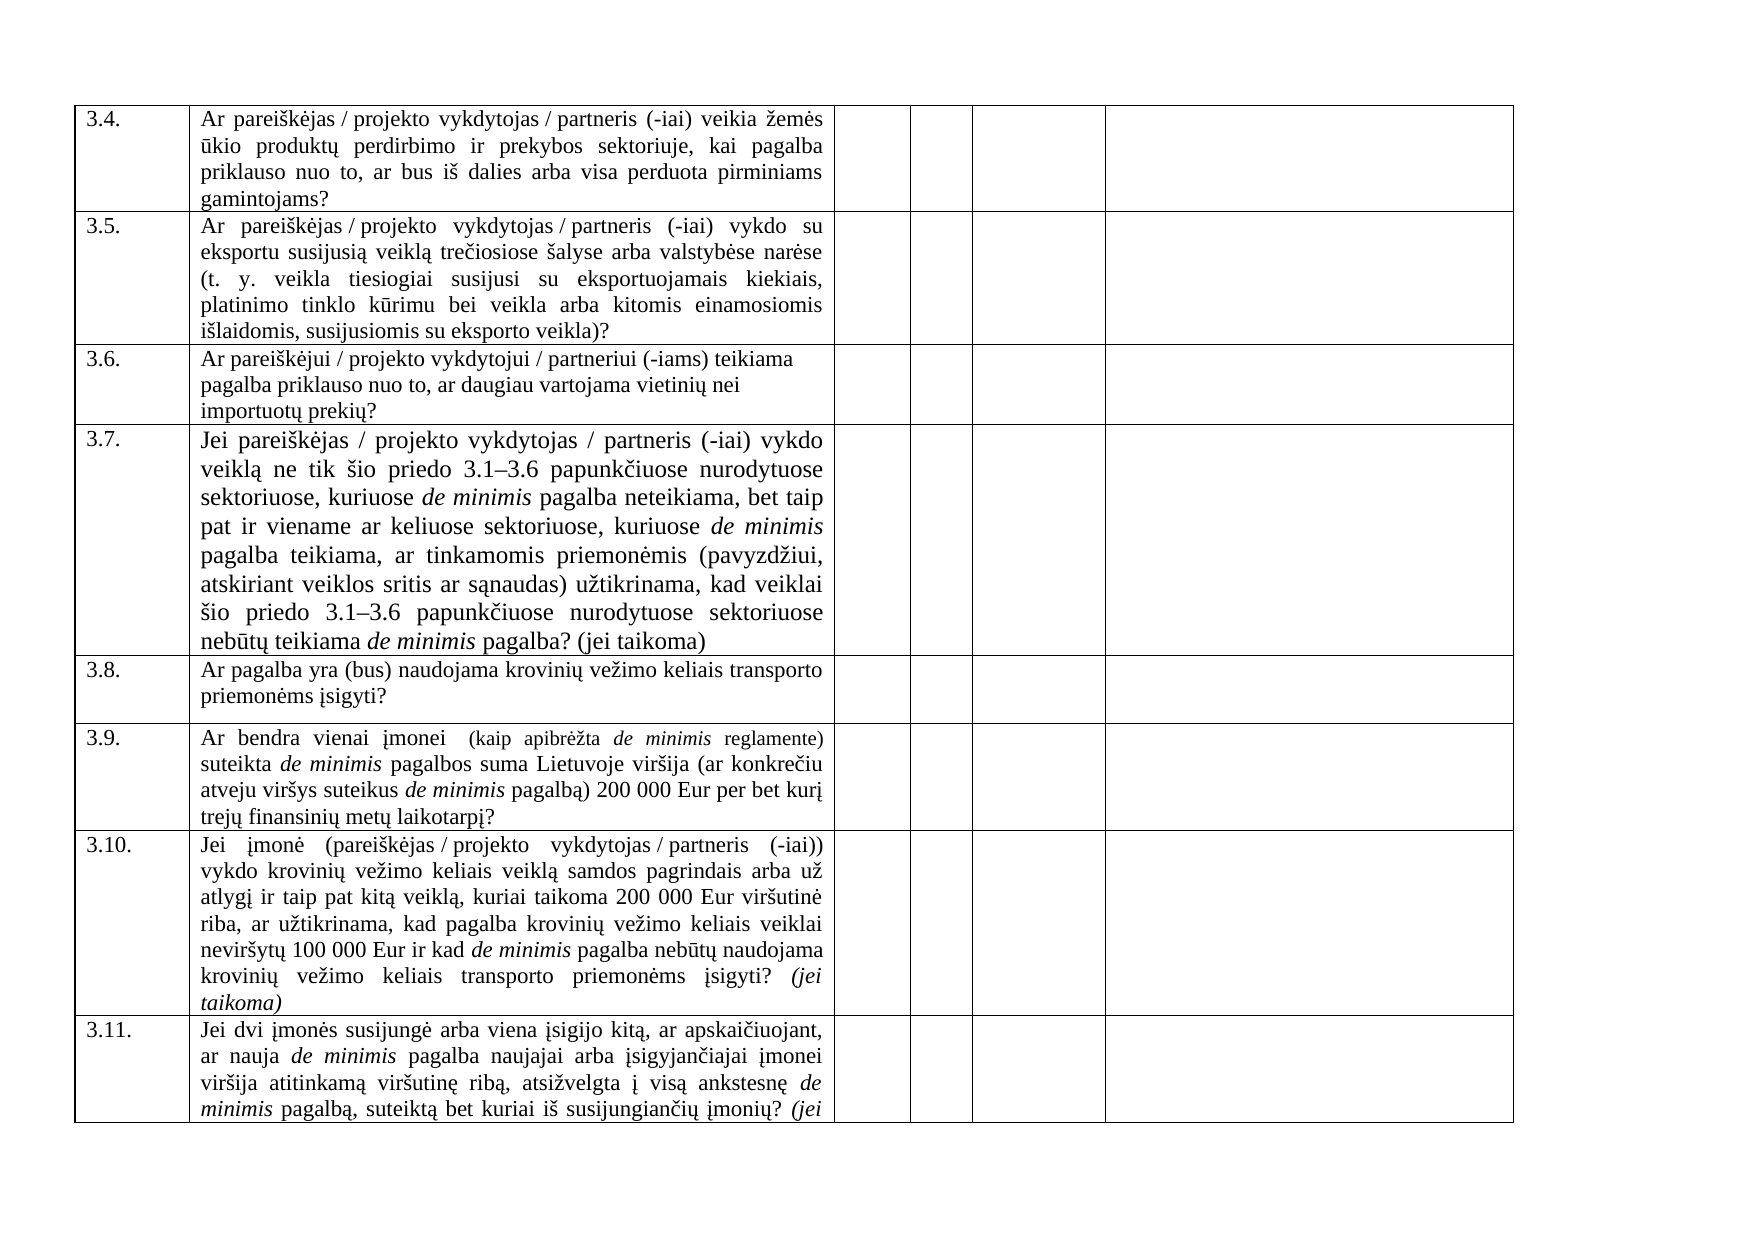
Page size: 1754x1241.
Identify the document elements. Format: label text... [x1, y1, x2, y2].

table_cell 3.9. [76, 724, 189, 829]
table_cell 3.7. [76, 425, 189, 655]
table_cell [1514, 830, 1522, 1015]
table_cell [1514, 344, 1522, 424]
table_cell [911, 106, 972, 211]
table_cell [1514, 424, 1522, 655]
table_cell [973, 724, 1105, 829]
table_cell [1106, 831, 1513, 1015]
table_cell 3.6. [76, 345, 189, 424]
table_cell 3.11. [76, 1016, 189, 1122]
table_cell [973, 425, 1105, 655]
table_cell [835, 724, 910, 829]
table_cell 3.4. [76, 106, 189, 211]
table_cell 3.10. [76, 831, 189, 1015]
table_cell [973, 212, 1105, 344]
table_cell [973, 106, 1105, 211]
table_cell [835, 106, 910, 211]
table_cell [1106, 724, 1513, 829]
table_cell [1514, 211, 1522, 344]
table_cell [1106, 345, 1513, 424]
table_cell [835, 425, 910, 655]
table_cell [1106, 656, 1513, 723]
table_cell Jei dvi įmonės susijungė arba viena įsigijo kitą, ar apskaičiuojant, ar nauja de minimis pagalba naujajai arba įsigyjančiajai įmonei viršija atitinkamą viršutinę ribą, atsižvelgta į visą ankstesnę de minimis pagalbą, suteiktą bet kuriai iš susijungiančių įmonių? (jei [190, 1016, 834, 1122]
table_cell [1514, 655, 1522, 723]
table_cell Ar pareiškėjas / projekto vykdytojas / partneris (-iai) veikia žemės ūkio produktų perdirbimo ir prekybos sektoriuje, kai pagalba priklauso nuo to, ar bus iš dalies arba visa perduota pirminiams gamintojams? [190, 106, 834, 211]
table_cell 3.8. [76, 656, 189, 723]
table_cell [835, 345, 910, 424]
table_cell [1514, 105, 1522, 211]
table_cell [973, 831, 1105, 1015]
table_cell [911, 724, 972, 829]
table_cell [835, 831, 910, 1015]
table_cell [911, 345, 972, 424]
table_cell [973, 656, 1105, 723]
table_cell [1106, 1016, 1513, 1122]
table_cell [911, 656, 972, 723]
table_cell Ar pareiškėjas / projekto vykdytojas / partneris (-iai) vykdo su eksportu susijusią veiklą trečiosiose šalyse arba valstybėse narėse (t. y. veikla tiesiogiai susijusi su eksportuojamais kiekiais, platinimo tinklo kūrimu bei veikla arba kitomis einamosiomis išlaidomis, susijusiomis su eksporto veikla)? [190, 212, 834, 344]
table_cell Jei pareiškėjas / projekto vykdytojas / partneris (-iai) vykdo veiklą ne tik šio priedo 3.1–3.6 papunkčiuose nurodytuose sektoriuose, kuriuose de minimis pagalba neteikiama, bet taip pat ir viename ar keliuose sektoriuose, kuriuose de minimis pagalba teikiama, ar tinkamomis priemonėmis (pavyzdžiui, atskiriant veiklos sritis ar sąnaudas) užtikrinama, kad veiklai šio priedo 3.1–3.6 papunkčiuose nurodytuose sektoriuose nebūtų teikiama de minimis pagalba? (jei taikoma) [190, 425, 834, 655]
table_cell Jei įmonė (pareiškėjas / projekto vykdytojas / partneris (-iai)) vykdo krovinių vežimo keliais veiklą samdos pagrindais arba už atlygį ir taip pat kitą veiklą, kuriai taikoma 200 000 Eur viršutinė riba, ar užtikrinama, kad pagalba krovinių vežimo keliais veiklai neviršytų 100 000 Eur ir kad de minimis pagalba nebūtų naudojama krovinių vežimo keliais transporto priemonėms įsigyti? (jei taikoma) [190, 831, 834, 1015]
table_cell [911, 1016, 972, 1122]
table_cell [1106, 106, 1513, 211]
table_cell [911, 425, 972, 655]
table_cell Ar pareiškėjui / projekto vykdytojui / partneriui (-iams) teikiama pagalba priklauso nuo to, ar daugiau vartojama vietinių nei importuotų prekių? [190, 345, 834, 424]
table_cell [1514, 1015, 1522, 1122]
table_cell [1106, 212, 1513, 344]
table_cell Ar pagalba yra (bus) naudojama krovinių vežimo keliais transporto priemonėms įsigyti? [190, 656, 834, 723]
table_cell 3.5. [76, 212, 189, 344]
table_cell [911, 212, 972, 344]
table_cell [1106, 425, 1513, 655]
table_cell Ar bendra vienai įmonei (kaip apibrėžta de minimis reglamente) suteikta de minimis pagalbos suma Lietuvoje viršija (ar konkrečiu atveju viršys suteikus de minimis pagalbą) 200 000 Eur per bet kurį trejų finansinių metų laikotarpį? [190, 724, 834, 829]
table_cell [911, 831, 972, 1015]
table_cell [835, 212, 910, 344]
table_cell [973, 345, 1105, 424]
table_cell [835, 656, 910, 723]
table_cell [973, 1016, 1105, 1122]
table_cell [1514, 723, 1522, 829]
table_cell [835, 1016, 910, 1122]
